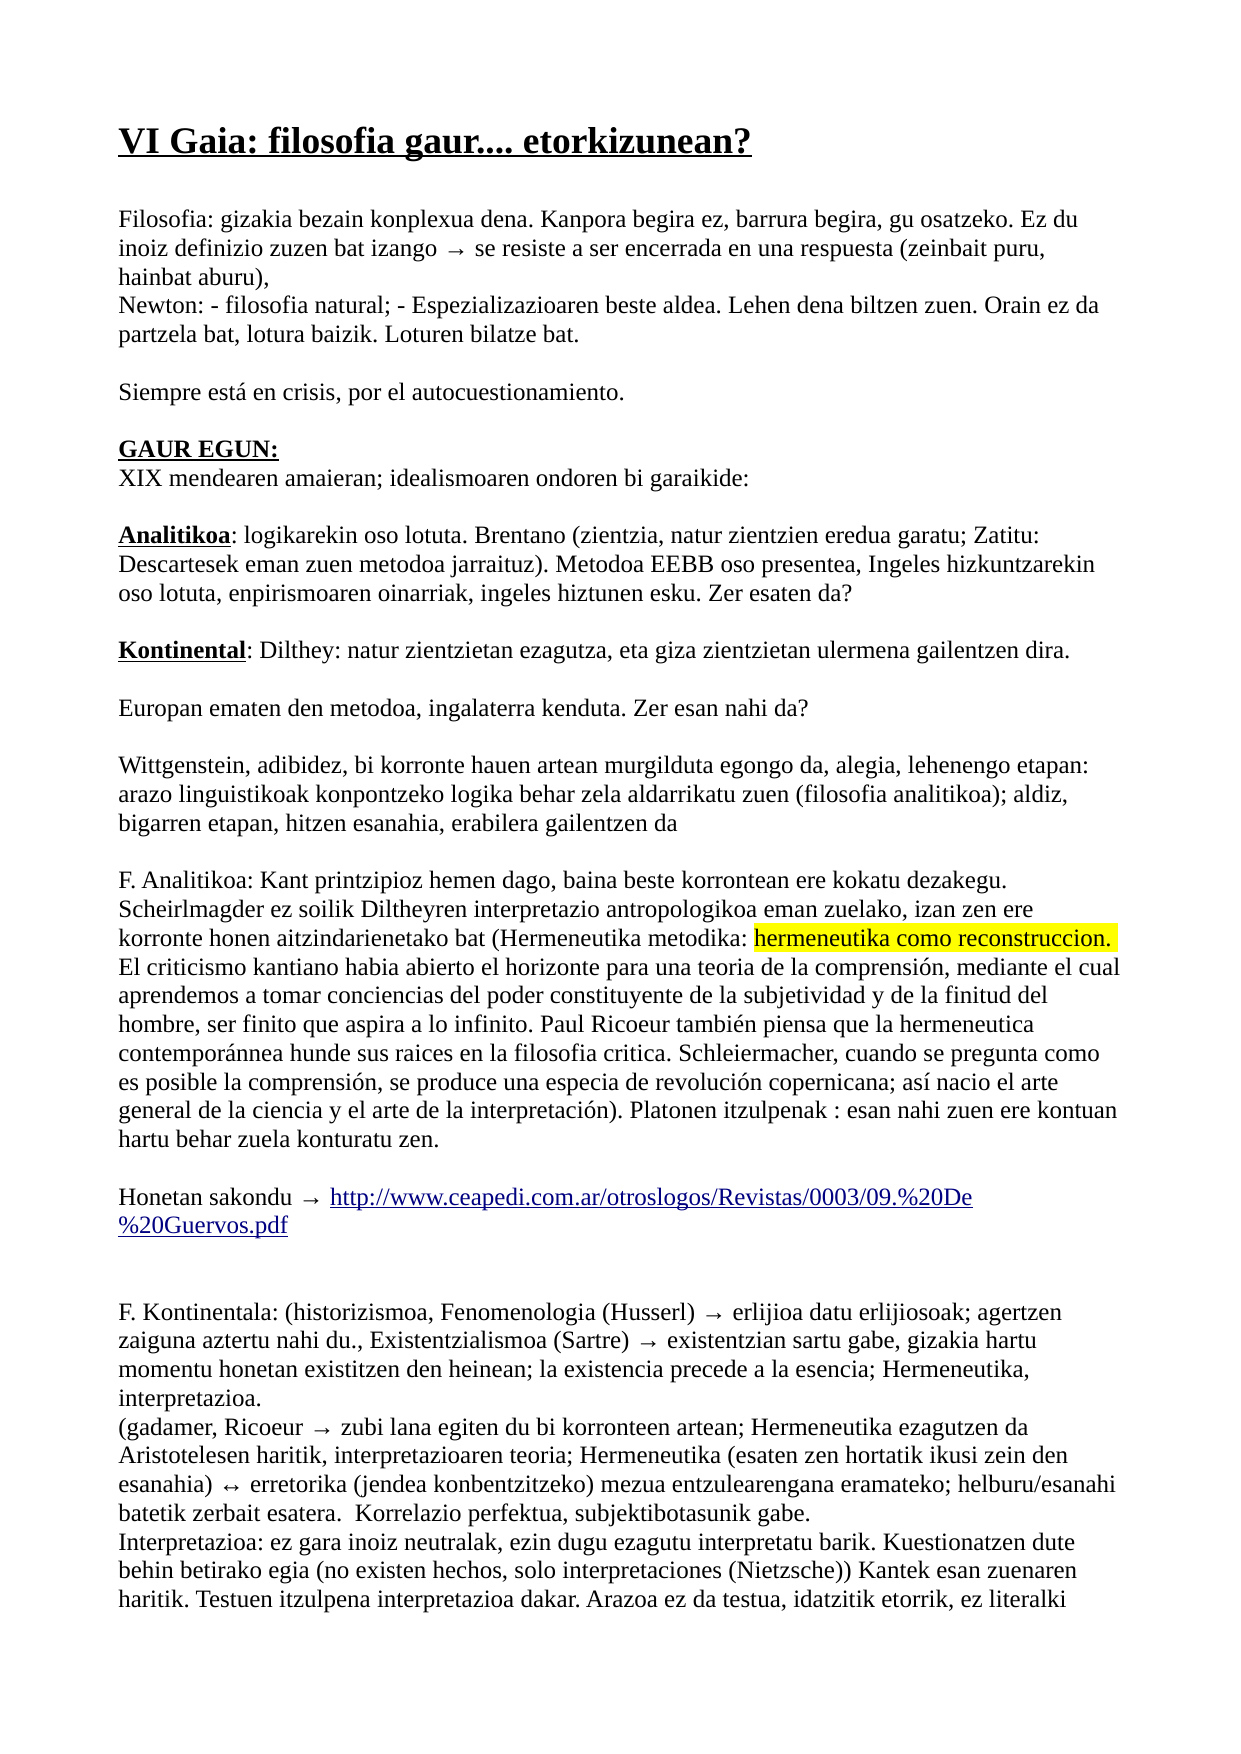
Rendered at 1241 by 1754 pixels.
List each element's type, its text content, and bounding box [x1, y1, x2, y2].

text F. Analitikoa: Kant printzipioz hemen dago, baina beste korrontean ere kokatu dezakegu. Scheirlmagder ez soilik Diltheyren interpretazio antropologikoa eman zuelako, izan zen ere korronte honen aitzindarienetako bat (Hermeneutika metodika: hermeneutika como reconstruccion. El criticismo kantiano habia abierto el horizonte para una teoria de la comprensión, mediante el cual aprendemos a tomar conciencias del poder constituyente de la subjetividad y de la finitud del hombre, ser finito que aspira a lo infinito. Paul Ricoeur también piensa que la hermeneutica contemporánnea hunde sus raices en la filosofia critica. Schleiermacher, cuando se pregunta como es posible la comprensión, se produce una especia de revolución copernicana; así nacio el arte general de la ciencia y el arte de la interpretación). Platonen itzulpenak : esan nahi zuen ere kontuan hartu behar zuela konturatu zen. [118, 866, 1122, 1153]
text Honetan sakondu → http://www.ceapedi.com.ar/otroslogos/Revistas/0003/09.%20De%20Guervos.pdf [118, 1182, 1122, 1239]
text Analitikoa: logikarekin oso lotuta. Brentano (zientzia, natur zientzien eredua garatu; Zatitu: Descartesek eman zuen metodoa jarraituz). Metodoa EEBB oso presentea, Ingeles hizkuntzarekin oso lotuta, enpirismoaren oinarriak, ingeles hiztunen esku. Zer esaten da? [118, 521, 1122, 607]
text Siempre está en crisis, por el autocuestionamiento. [118, 377, 1122, 406]
text (gadamer, Ricoeur → zubi lana egiten du bi korronteen artean; Hermeneutika ezagutzen da Aristotelesen haritik, interpretazioaren teoria; Hermeneutika (esaten zen hortatik ikusi zein den esanahia) ↔ erretorika (jendea konbentzitzeko) mezua entzulearengana eramateko; helburu/esanahi batetik zerbait esatera. Korrelazio perfektua, subjektibotasunik gabe. [118, 1412, 1122, 1527]
text F. Kontinentala: (historizismoa, Fenomenologia (Husserl) → erlijioa datu erlijiosoak; agertzen zaiguna aztertu nahi du., Existentzialismoa (Sartre) → existentzian sartu gabe, gizakia hartu momentu honetan existitzen den heinean; la existencia precede a la esencia; Hermeneutika, interpretazioa. [118, 1297, 1122, 1412]
text Kontinental: Dilthey: natur zientzietan ezagutza, eta giza zientzietan ulermena gailentzen dira. [118, 636, 1122, 664]
text Filosofia: gizakia bezain konplexua dena. Kanpora begira ez, barrura begira, gu osatzeko. Ez du inoiz definizio zuzen bat izango → se resiste a ser encerrada en una respuesta (zeinbait puru, hainbat aburu), [118, 204, 1122, 291]
text GAUR EGUN: [118, 434, 1122, 463]
text Interpretazioa: ez gara inoiz neutralak, ezin dugu ezagutu interpretatu barik. Kuestionatzen dute behin betirako egia (no existen hechos, solo interpretaciones (Nietzsche)) Kantek esan zuenaren haritik. Testuen itzulpena interpretazioa dakar. Arazoa ez da testua, idatzitik etorrik, ez literalki [118, 1527, 1122, 1613]
text Europan ematen den metodoa, ingalaterra kenduta. Zer esan nahi da? [118, 693, 1122, 722]
text Newton: - filosofia natural; - Espezializazioaren beste aldea. Lehen dena biltzen zuen. Orain ez da partzela bat, lotura baizik. Loturen bilatze bat. [118, 291, 1122, 348]
text Wittgenstein, adibidez, bi korronte hauen artean murgilduta egongo da, alegia, lehenengo etapan: arazo linguistikoak konpontzeko logika behar zela aldarrikatu zuen (filosofia analitikoa); aldiz, bigarren etapan, hitzen esanahia, erabilera gailentzen da [118, 751, 1122, 837]
text VI Gaia: filosofia gaur.... etorkizunean? [118, 118, 1122, 161]
text XIX mendearen amaieran; idealismoaren ondoren bi garaikide: [118, 463, 1122, 492]
